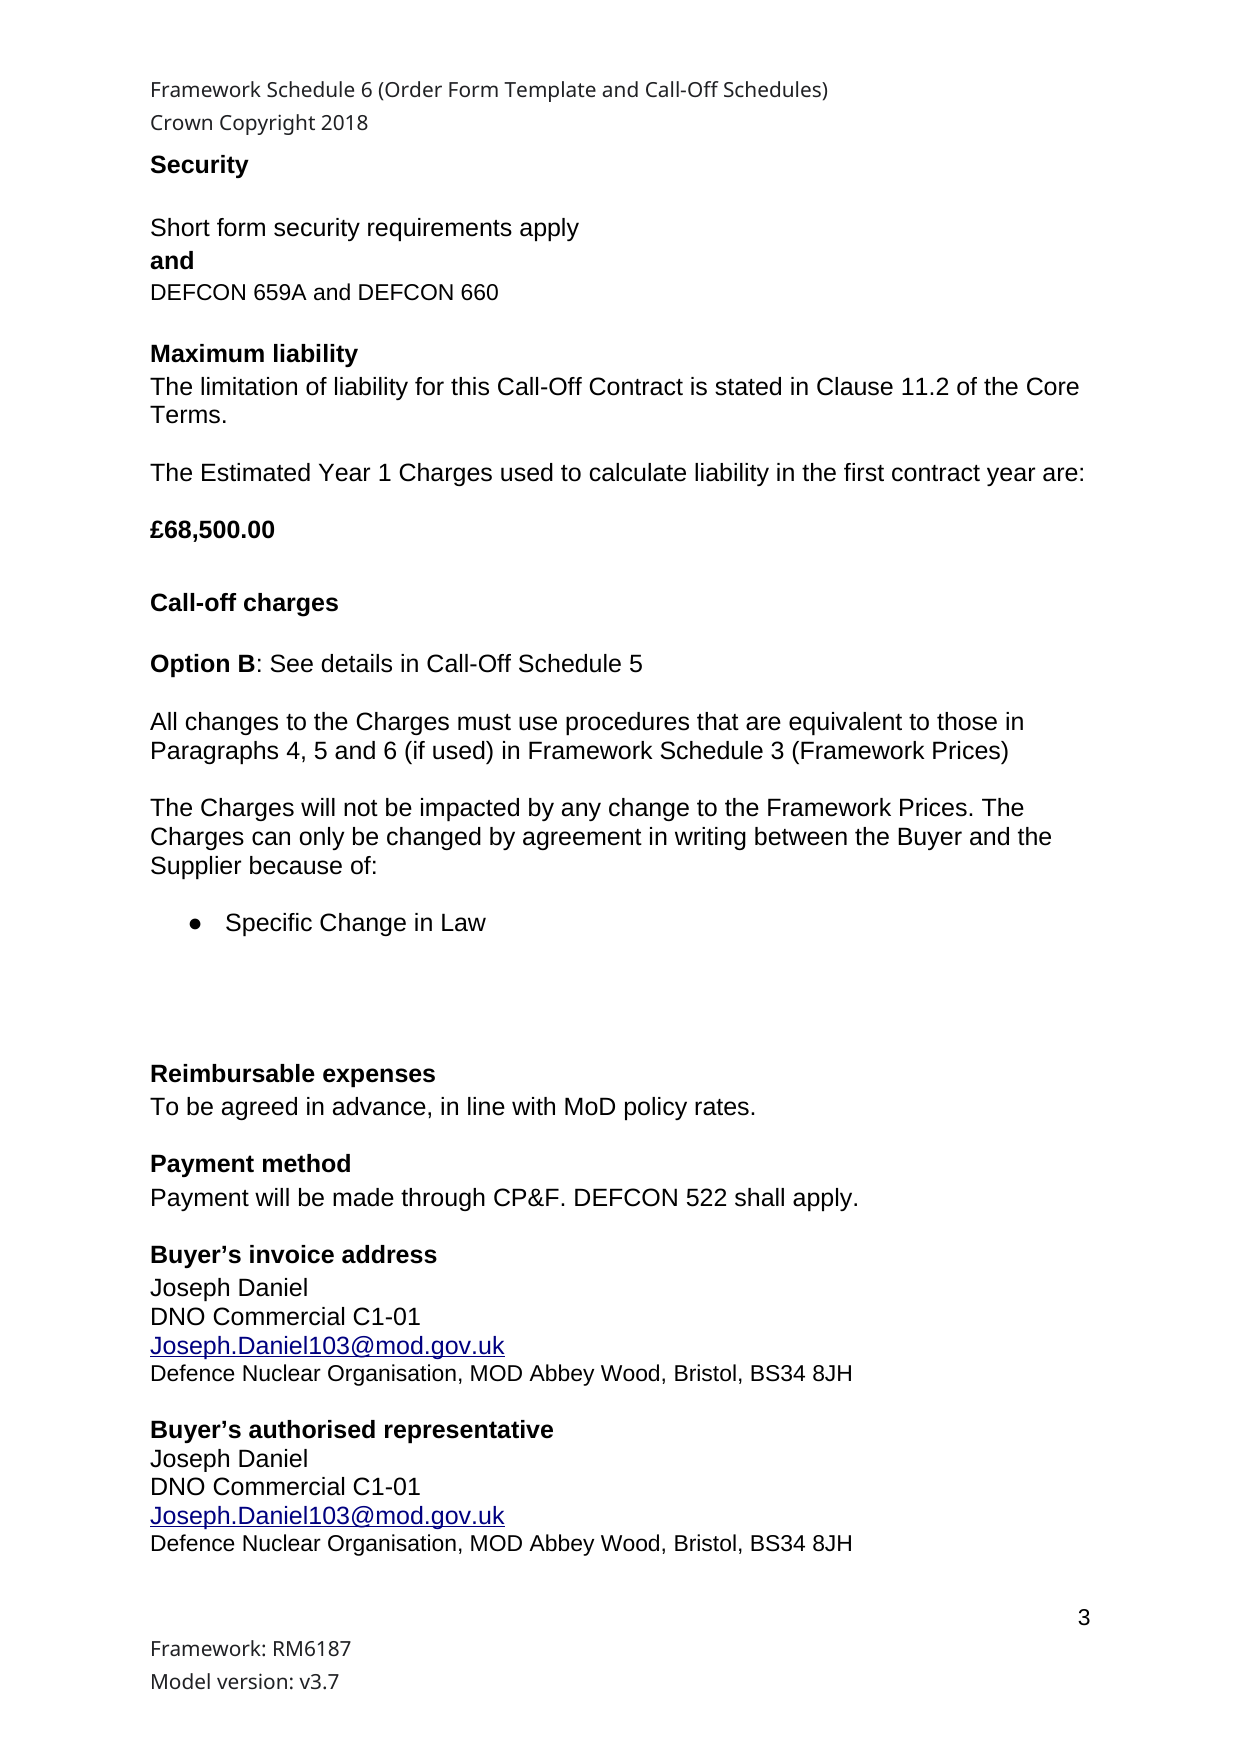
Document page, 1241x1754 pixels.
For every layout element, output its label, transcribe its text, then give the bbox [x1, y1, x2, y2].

list Specific Change in Law [187, 908, 1090, 937]
text Payment will be made through CP&F. DEFCON 522 shall apply. [150, 1182, 1090, 1211]
subtitle Buyer’s invoice address [150, 1240, 1090, 1269]
text Short form security requirements apply [150, 213, 1090, 242]
subtitle Call-off charges [150, 588, 1090, 616]
text Option B: See details in Call-Off Schedule 5 [150, 649, 1090, 678]
text Defence Nuclear Organisation, MOD Abbey Wood, Bristol, BS34 8JH [150, 1360, 1090, 1386]
text To be agreed in advance, in line with MoD policy rates. [150, 1092, 1090, 1120]
text The limitation of liability for this Call-Off Contract is stated in Clause 11.2 of the Core Terms. [150, 372, 1090, 429]
text DNO Commercial C1-01 [150, 1472, 1090, 1501]
text DNO Commercial C1-01 [150, 1302, 1090, 1331]
text £68,500.00 [150, 515, 1090, 544]
text All changes to the Charges must use procedures that are equivalent to those in Paragraphs 4, 5 and 6 (if used) in Framework Schedule 3 (Framework Prices) [150, 707, 1090, 764]
text Joseph.Daniel103@mod.gov.uk [150, 1501, 1090, 1530]
subtitle Reimbursable expenses [150, 1058, 1090, 1087]
text DEFCON 659A and DEFCON 660 [150, 279, 1090, 306]
text The Estimated Year 1 Charges used to calculate liability in the first contract year are: [150, 458, 1090, 487]
text and [150, 246, 1090, 275]
text Defence Nuclear Organisation, MOD Abbey Wood, Bristol, BS34 8JH [150, 1530, 1090, 1556]
text Joseph Daniel [150, 1443, 1090, 1472]
text Joseph.Daniel103@mod.gov.uk [150, 1331, 1090, 1360]
subtitle Maximum liability [150, 339, 1090, 367]
text Buyer’s authorised representative [150, 1415, 1090, 1443]
text Joseph Daniel [150, 1273, 1090, 1302]
subtitle Payment method [150, 1149, 1090, 1178]
subtitle Security [150, 150, 1090, 179]
text The Charges will not be impacted by any change to the Framework Prices. The Charges can only be changed by agreement in writing between the Buyer and the Supplier because of: [150, 793, 1090, 879]
